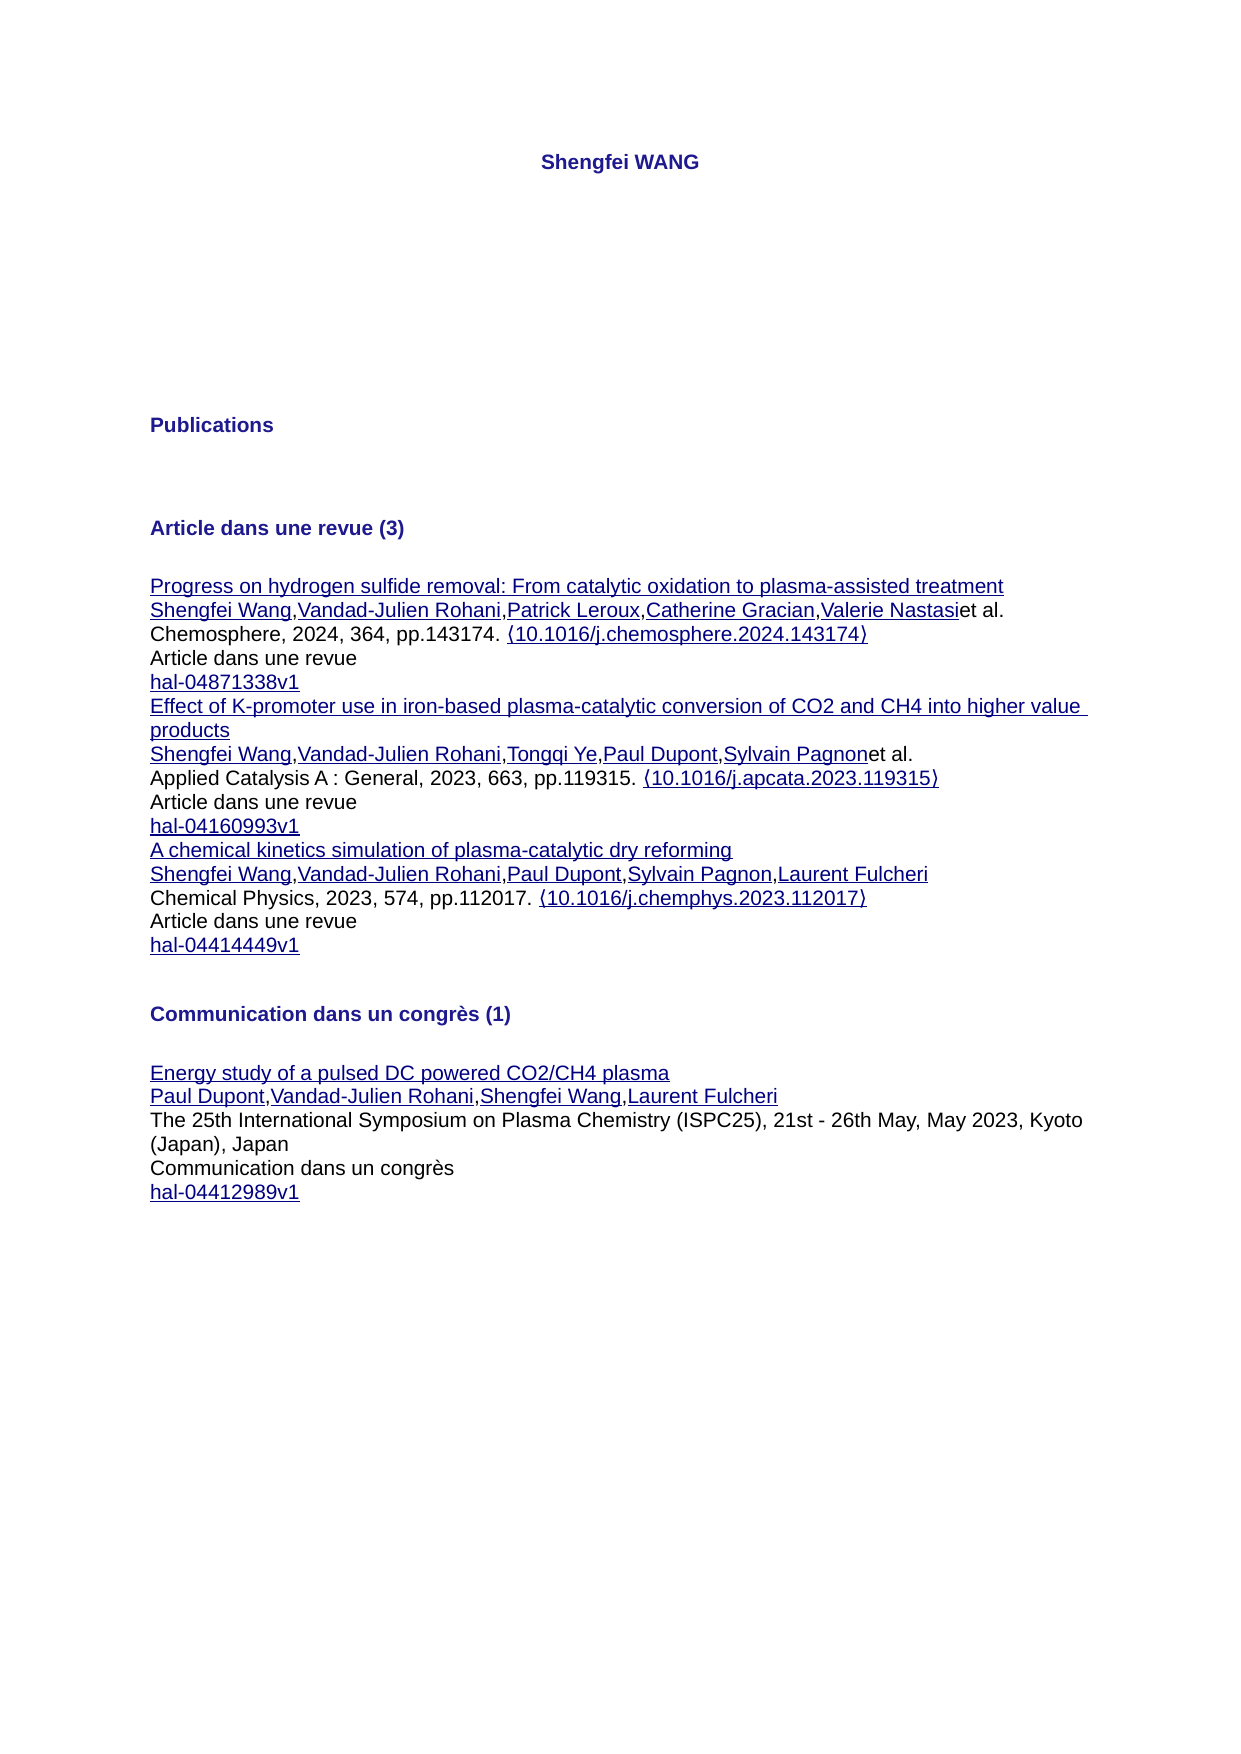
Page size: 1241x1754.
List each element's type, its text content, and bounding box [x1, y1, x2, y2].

subtitle Publications [150, 412, 1090, 436]
table_header Progress on hydrogen sulfide removal: From catalytic oxidation to plasma-assisted treatment Shengfei Wang,Vandad-Julien Rohani,Patrick Leroux,Catherine Gracian,Valerie Nastasiet al. Chemosphere, 2024, 364, pp.143174. ⟨10.1016/j.chemosphere.2024.143174⟩ Article dans une revue hal-04871338v1 [150, 574, 1090, 694]
table_cell Effect of K-promoter use in iron-based plasma-catalytic conversion of CO2 and CH4 into higher value products Shengfei Wang,Vandad-Julien Rohani,Tongqi Ye,Paul Dupont,Sylvain Pagnonet al. Applied Catalysis A : General, 2023, 663, pp.119315. ⟨10.1016/j.apcata.2023.119315⟩ Article dans une revue hal-04160993v1 [150, 694, 1090, 837]
subtitle Article dans une revue (3) [150, 516, 1090, 539]
subtitle Shengfei WANG [150, 150, 1090, 174]
table_cell A chemical kinetics simulation of plasma-catalytic dry reforming Shengfei Wang,Vandad-Julien Rohani,Paul Dupont,Sylvain Pagnon,Laurent Fulcheri Chemical Physics, 2023, 574, pp.112017. ⟨10.1016/j.chemphys.2023.112017⟩ Article dans une revue hal-04414449v1 [150, 838, 1090, 957]
table_header Energy study of a pulsed DC powered CO2/CH4 plasma Paul Dupont,Vandad-Julien Rohani,Shengfei Wang,Laurent Fulcheri The 25th International Symposium on Plasma Chemistry (ISPC25), 21st - 26th May, May 2023, Kyoto (Japan), Japan Communication dans un congrès hal-04412989v1 [150, 1060, 1090, 1204]
subtitle Communication dans un congrès (1) [150, 1002, 1090, 1026]
